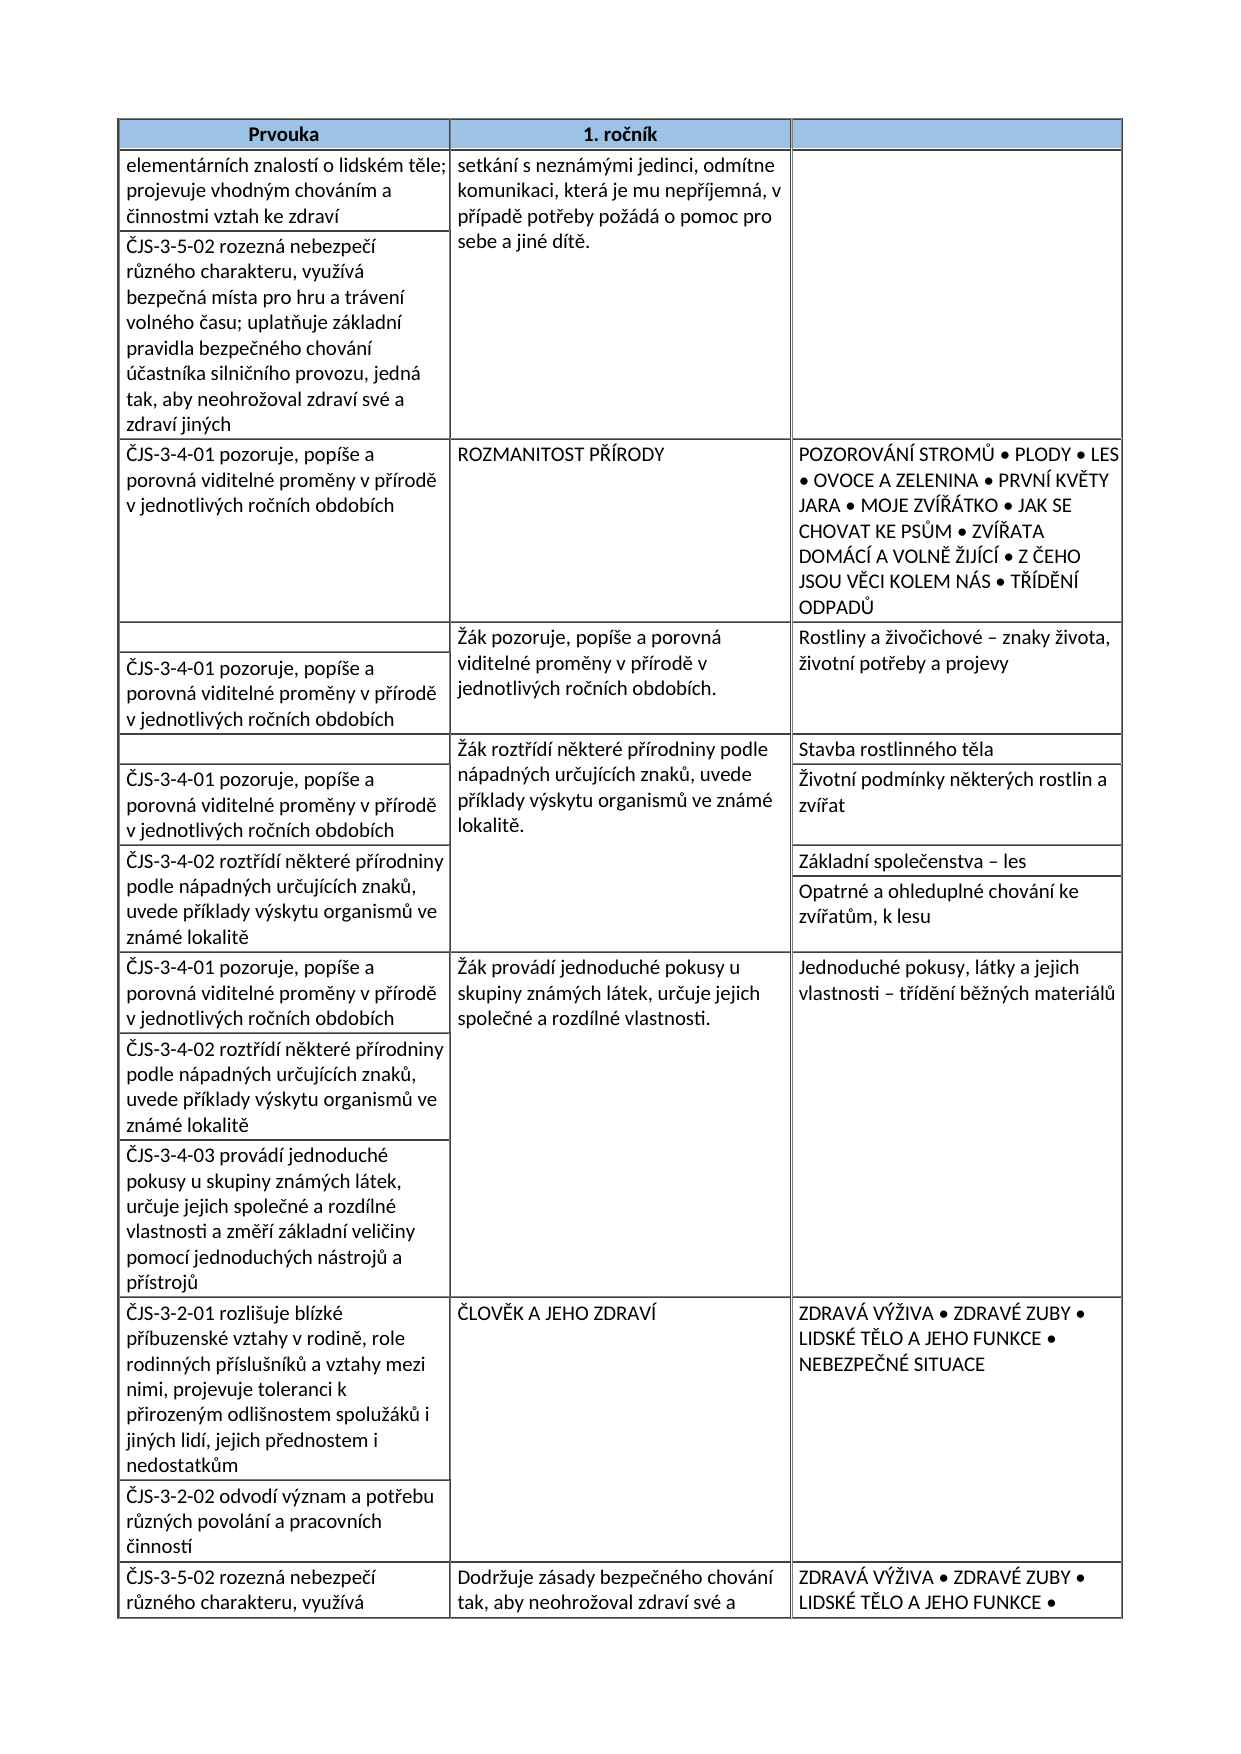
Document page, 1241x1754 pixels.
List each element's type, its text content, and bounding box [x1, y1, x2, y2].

table_cell ROZMANITOST PŘÍRODY [451, 440, 790, 621]
table_cell ČJS-3-4-01 pozoruje, popíše a porovná viditelné proměny v přírodě v jednotlivých ročních obdobích [120, 440, 449, 621]
table_cell [120, 735, 449, 763]
table_cell Stavba rostlinného těla [793, 735, 1121, 763]
table_cell Žák roztřídí některé přírodniny podle nápadných určujících znaků, uvede příklady výskytu organismů ve známé lokalitě. [451, 735, 790, 951]
table_cell ČJS-3-2-02 odvodí význam a potřebu různých povolání a pracovních činností [120, 1481, 449, 1561]
table_cell POZOROVÁNÍ STROMŮ • PLODY • LES • OVOCE A ZELENINA • PRVNÍ KVĚTY JARA • MOJE ZVÍŘÁTKO • JAK SE CHOVAT KE PSŮM • ZVÍŘATA DOMÁCÍ A VOLNĚ ŽIJÍCÍ • Z ČEHO JSOU VĚCI KOLEM NÁS • TŘÍDĚNÍ ODPADŮ [793, 440, 1121, 621]
table_cell Žák provádí jednoduché pokusy u skupiny známých látek, určuje jejich společné a rozdílné vlastnosti. [451, 953, 790, 1296]
table_cell ČJS-3-5-02 rozezná nebezpečí různého charakteru, využívá bezpečná místa pro hru a trávení volného času; uplatňuje základní pravidla bezpečného chování účastníka silničního provozu, jedná tak, aby neohrožoval zdraví své a zdraví jiných [120, 232, 449, 438]
table_cell Opatrné a ohleduplné chování ke zvířatům, k lesu [793, 877, 1121, 951]
table_cell Dodržuje zásady bezpečného chování tak, aby neohrožoval zdraví své a [451, 1563, 790, 1616]
table_cell elementárních znalostí o lidském těle; projevuje vhodným chováním a činnostmi vztah ke zdraví [120, 151, 449, 230]
table_cell Základní společenstva – les [793, 846, 1121, 875]
table_cell Jednoduché pokusy, látky a jejich vlastnosti – třídění běžných materiálů [793, 953, 1121, 1296]
table_cell ČJS-3-4-01 pozoruje, popíše a porovná viditelné proměny v přírodě v jednotlivých ročních obdobích [120, 653, 449, 733]
table_cell ČJS-3-2-01 rozlišuje blízké příbuzenské vztahy v rodině, role rodinných příslušníků a vztahy mezi nimi, projevuje toleranci k přirozeným odlišnostem spolužáků i jiných lidí, jejich přednostem i nedostatkům [120, 1298, 449, 1479]
table_cell ČJS-3-4-02 roztřídí některé přírodniny podle nápadných určujících znaků, uvede příklady výskytu organismů ve známé lokalitě [120, 1034, 449, 1139]
table_header [793, 120, 1121, 148]
table_cell ČLOVĚK A JEHO ZDRAVÍ [451, 1298, 790, 1561]
table_cell Žák pozoruje, popíše a porovná viditelné proměny v přírodě v jednotlivých ročních obdobích. [451, 623, 790, 733]
table_cell ČJS-3-4-03 provádí jednoduché pokusy u skupiny známých látek, určuje jejich společné a rozdílné vlastnosti a změří základní veličiny pomocí jednoduchých nástrojů a přístrojů [120, 1141, 449, 1296]
table_cell ZDRAVÁ VÝŽIVA • ZDRAVÉ ZUBY • LIDSKÉ TĚLO A JEHO FUNKCE • NEBEZPEČNÉ SITUACE [793, 1298, 1121, 1561]
table_cell Životní podmínky některých rostlin a zvířat [793, 765, 1121, 844]
table_cell [120, 623, 449, 651]
table_cell Rostliny a živočichové – znaky života, životní potřeby a projevy [793, 623, 1121, 733]
table_cell ČJS-3-4-01 pozoruje, popíše a porovná viditelné proměny v přírodě v jednotlivých ročních obdobích [120, 765, 449, 844]
table_cell ZDRAVÁ VÝŽIVA • ZDRAVÉ ZUBY • LIDSKÉ TĚLO A JEHO FUNKCE • [793, 1563, 1121, 1616]
table_cell [793, 151, 1121, 438]
table_cell ČJS-3-4-01 pozoruje, popíše a porovná viditelné proměny v přírodě v jednotlivých ročních obdobích [120, 953, 449, 1032]
table_cell ČJS-3-5-02 rozezná nebezpečí různého charakteru, využívá [120, 1563, 449, 1616]
table_cell ČJS-3-4-02 roztřídí některé přírodniny podle nápadných určujících znaků, uvede příklady výskytu organismů ve známé lokalitě [120, 846, 449, 951]
table_cell setkání s neznámými jedinci, odmítne komunikaci, která je mu nepříjemná, v případě potřeby požádá o pomoc pro sebe a jiné dítě. [451, 151, 790, 438]
